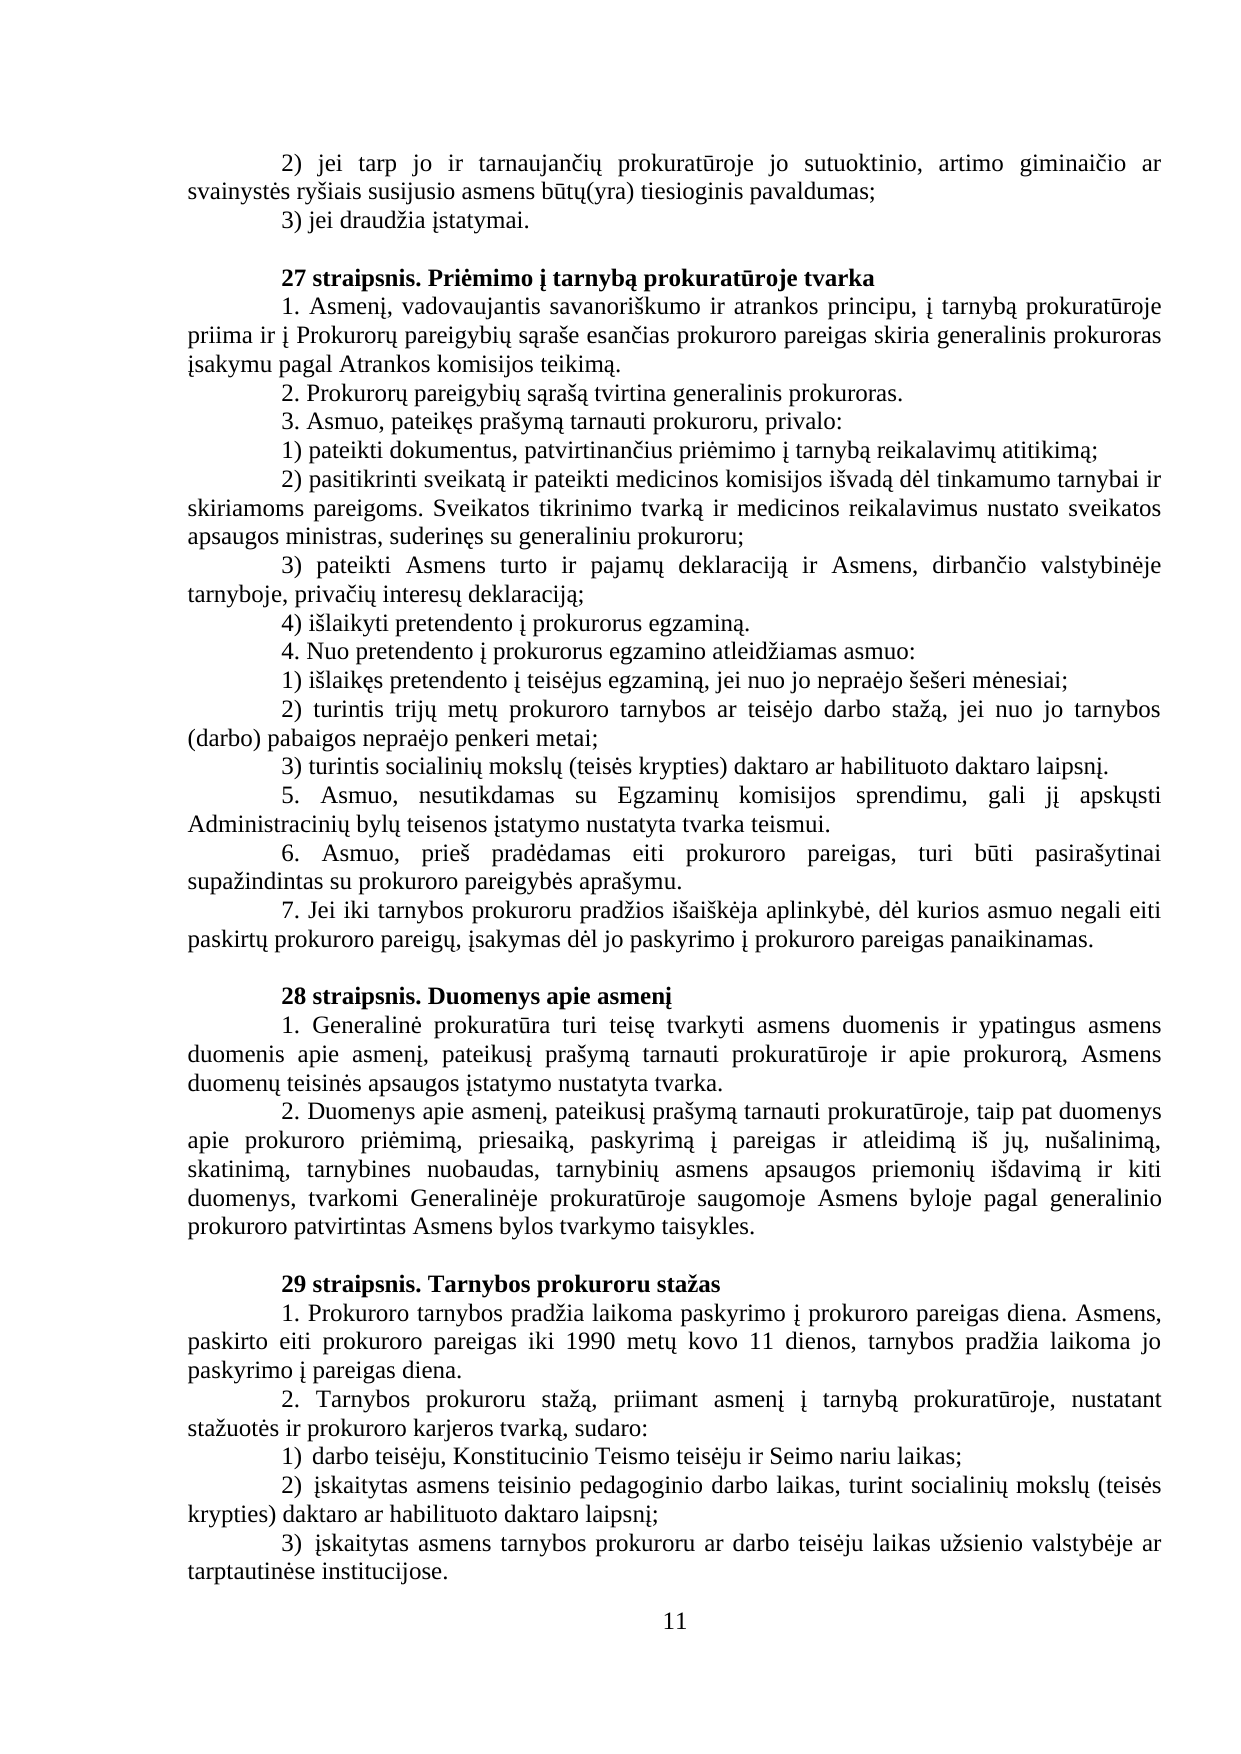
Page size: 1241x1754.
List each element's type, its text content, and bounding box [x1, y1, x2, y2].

text 2. Duomenys apie asmenį, pateikusį prašymą tarnauti prokuratūroje, taip pat duomenys apie prokuroro priėmimą, priesaiką, paskyrimą į pareigas ir atleidimą iš jų, nušalinimą, skatinimą, tarnybines nuobaudas, tarnybinių asmens apsaugos priemonių išdavimą ir kiti duomenys, tvarkomi Generalinėje prokuratūroje saugomoje Asmens byloje pagal generalinio prokuroro patvirtintas Asmens bylos tvarkymo taisykles. [187, 1096, 1162, 1240]
text 1) pateikti dokumentus, patvirtinančius priėmimo į tarnybą reikalavimų atitikimą; [187, 435, 1162, 464]
text 3. Asmuo, pateikęs prašymą tarnauti prokuroru, privalo: [187, 406, 1162, 435]
text 7. Jei iki tarnybos prokuroru pradžios išaiškėja aplinkybė, dėl kurios asmuo negali eiti paskirtų prokuroro pareigų, įsakymas dėl jo paskyrimo į prokuroro pareigas panaikinamas. [187, 895, 1162, 953]
text 1. Prokuroro tarnybos pradžia laikoma paskyrimo į prokuroro pareigas diena. Asmens, paskirto eiti prokuroro pareigas iki 1990 metų kovo 11 dienos, tarnybos pradžia laikoma jo paskyrimo į pareigas diena. [187, 1298, 1162, 1384]
text 2) įskaitytas asmens teisinio pedagoginio darbo laikas, turint socialinių mokslų (teisės krypties) daktaro ar habilituoto daktaro laipsnį; [187, 1470, 1162, 1528]
text 6. Asmuo, prieš pradėdamas eiti prokuroro pareigas, turi būti pasirašytinai supažindintas su prokuroro pareigybės aprašymu. [187, 838, 1162, 895]
text 2. Prokurorų pareigybių sąrašą tvirtina generalinis prokuroras. [187, 378, 1162, 406]
text 1) darbo teisėju, Konstitucinio Teismo teisėju ir Seimo nariu laikas; [187, 1441, 1162, 1470]
text 4. Nuo pretendento į prokurorus egzamino atleidžiamas asmuo: [187, 636, 1162, 665]
text 1. Asmenį, vadovaujantis savanoriškumo ir atrankos principu, į tarnybą prokuratūroje priima ir į Prokurorų pareigybių sąraše esančias prokuroro pareigas skiria generalinis prokuroras įsakymu pagal Atrankos komisijos teikimą. [187, 291, 1162, 378]
text 1) išlaikęs pretendento į teisėjus egzaminą, jei nuo jo nepraėjo šešeri mėnesiai; [187, 665, 1162, 694]
text 5. Asmuo, nesutikdamas su Egzaminų komisijos sprendimu, gali jį apskųsti Administracinių bylų teisenos įstatymo nustatyta tvarka teismui. [187, 780, 1162, 838]
text 3) pateikti Asmens turto ir pajamų deklaraciją ir Asmens, dirbančio valstybinėje tarnyboje, privačių interesų deklaraciją; [187, 550, 1162, 608]
text 28 straipsnis. Duomenys apie asmenį [187, 981, 1162, 1010]
text 1. Generalinė prokuratūra turi teisę tvarkyti asmens duomenis ir ypatingus asmens duomenis apie asmenį, pateikusį prašymą tarnauti prokuratūroje ir apie prokurorą, Asmens duomenų teisinės apsaugos įstatymo nustatyta tvarka. [187, 1010, 1162, 1096]
text 4) išlaikyti pretendento į prokurorus egzaminą. [187, 608, 1162, 636]
text 3) turintis socialinių mokslų (teisės krypties) daktaro ar habilituoto daktaro laipsnį. [187, 751, 1162, 780]
text 29 straipsnis. Tarnybos prokuroru stažas [187, 1269, 1162, 1298]
text 3) įskaitytas asmens tarnybos prokuroru ar darbo teisėju laikas užsienio valstybėje ar tarptautinėse institucijose. [187, 1528, 1162, 1585]
text 3) jei draudžia įstatymai. [187, 205, 1162, 234]
text 2. Tarnybos prokuroru stažą, priimant asmenį į tarnybą prokuratūroje, nustatant stažuotės ir prokuroro karjeros tvarką, sudaro: [187, 1384, 1162, 1441]
text 2) jei tarp jo ir tarnaujančių prokuratūroje jo sutuoktinio, artimo giminaičio ar svainystės ryšiais susijusio asmens būtų(yra) tiesioginis pavaldumas; [187, 148, 1162, 205]
text 2) pasitikrinti sveikatą ir pateikti medicinos komisijos išvadą dėl tinkamumo tarnybai ir skiriamoms pareigoms. Sveikatos tikrinimo tvarką ir medicinos reikalavimus nustato sveikatos apsaugos ministras, suderinęs su generaliniu prokuroru; [187, 464, 1162, 550]
text 27 straipsnis. Priėmimo į tarnybą prokuratūroje tvarka [187, 263, 1162, 291]
text 2) turintis trijų metų prokuroro tarnybos ar teisėjo darbo stažą, jei nuo jo tarnybos (darbo) pabaigos nepraėjo penkeri metai; [187, 694, 1162, 751]
